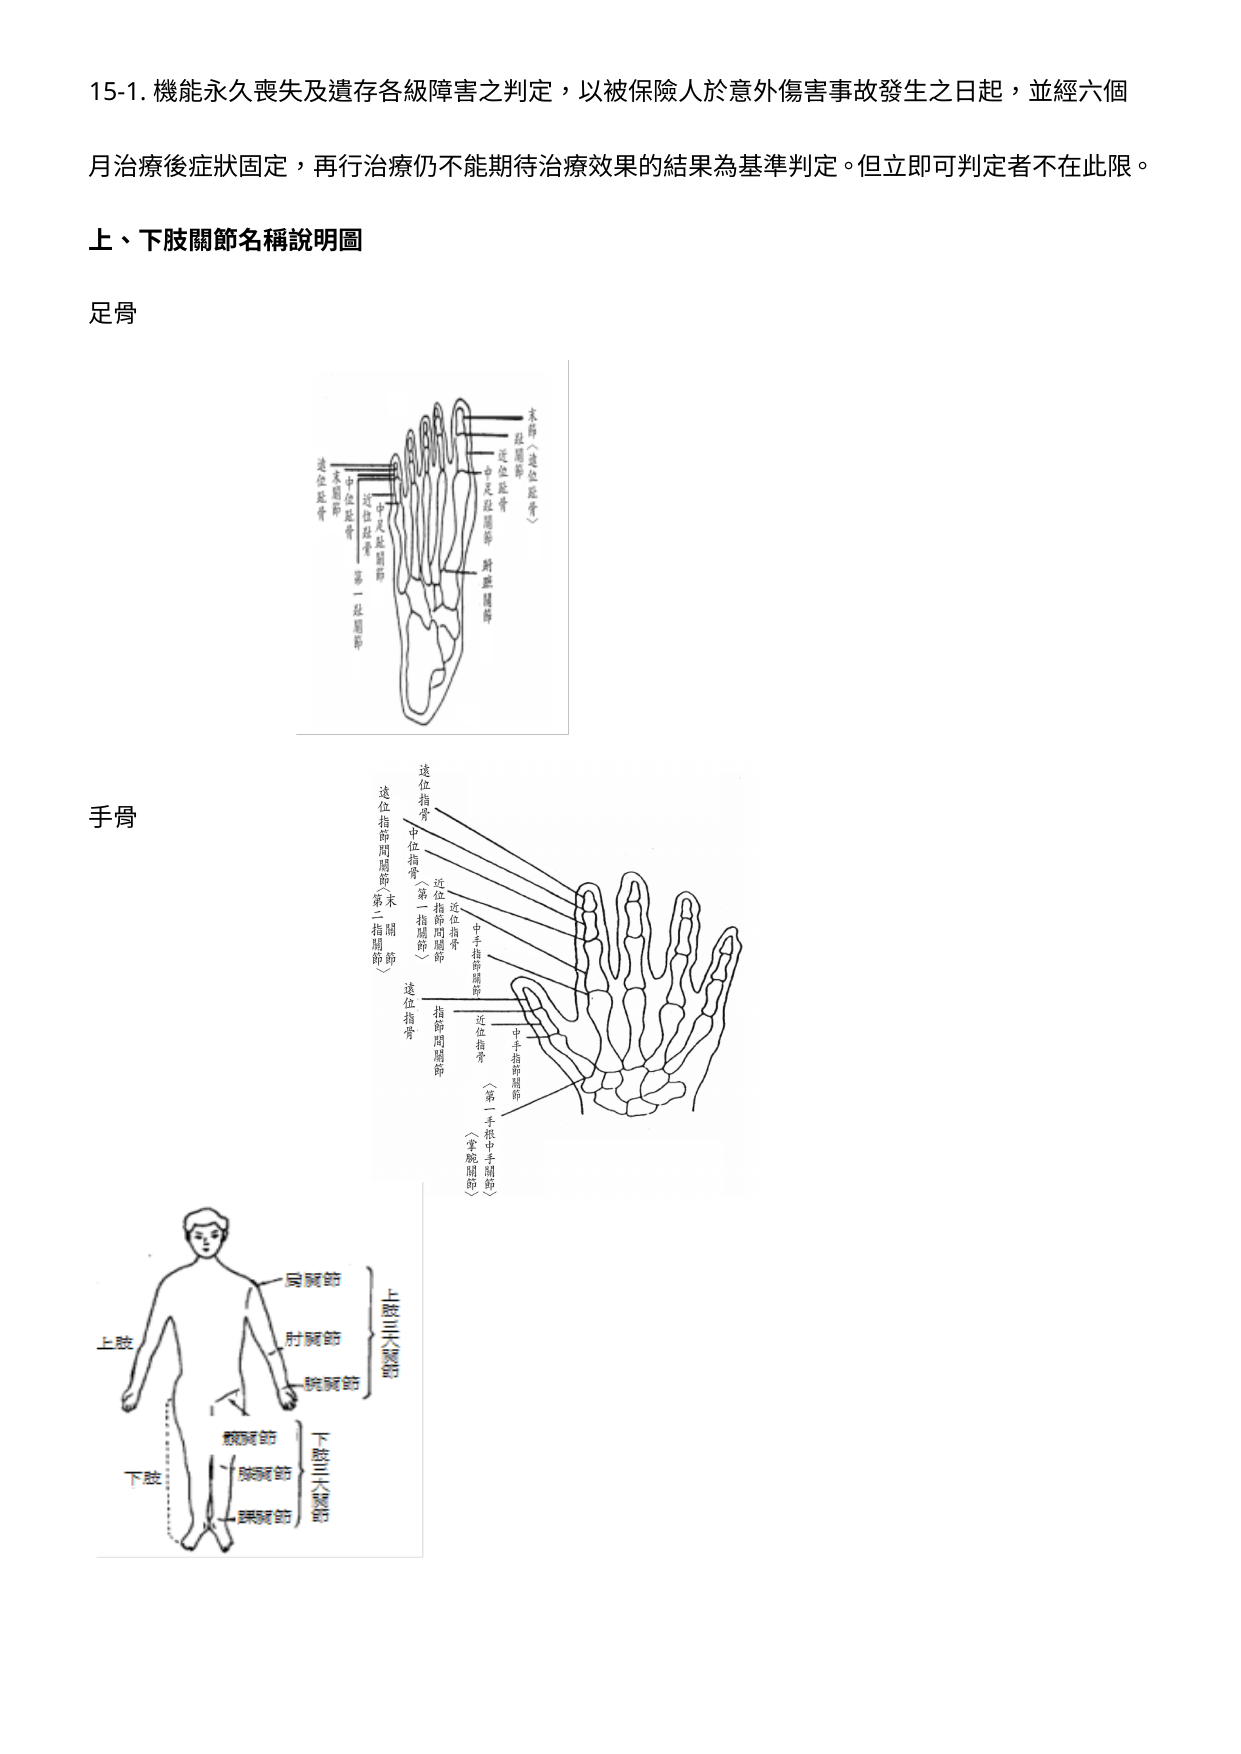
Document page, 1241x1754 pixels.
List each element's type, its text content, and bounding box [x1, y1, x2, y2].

text 手骨 [89, 796, 370, 834]
text 上、下肢關節名稱說明圖 [89, 219, 1152, 257]
text 足骨 [89, 293, 1152, 331]
picture [296, 360, 572, 738]
picture [96, 1182, 427, 1559]
text 15-1. 機能永久喪失及遺存各級障害之判定，以被保險人於意外傷害事故發生之日起，並經六個月治療後症狀固定，再行治療仍不能期待治療效果的結果為基準判定。但立即可判定者不在此限。 [89, 71, 1152, 183]
text [764, 796, 1152, 834]
